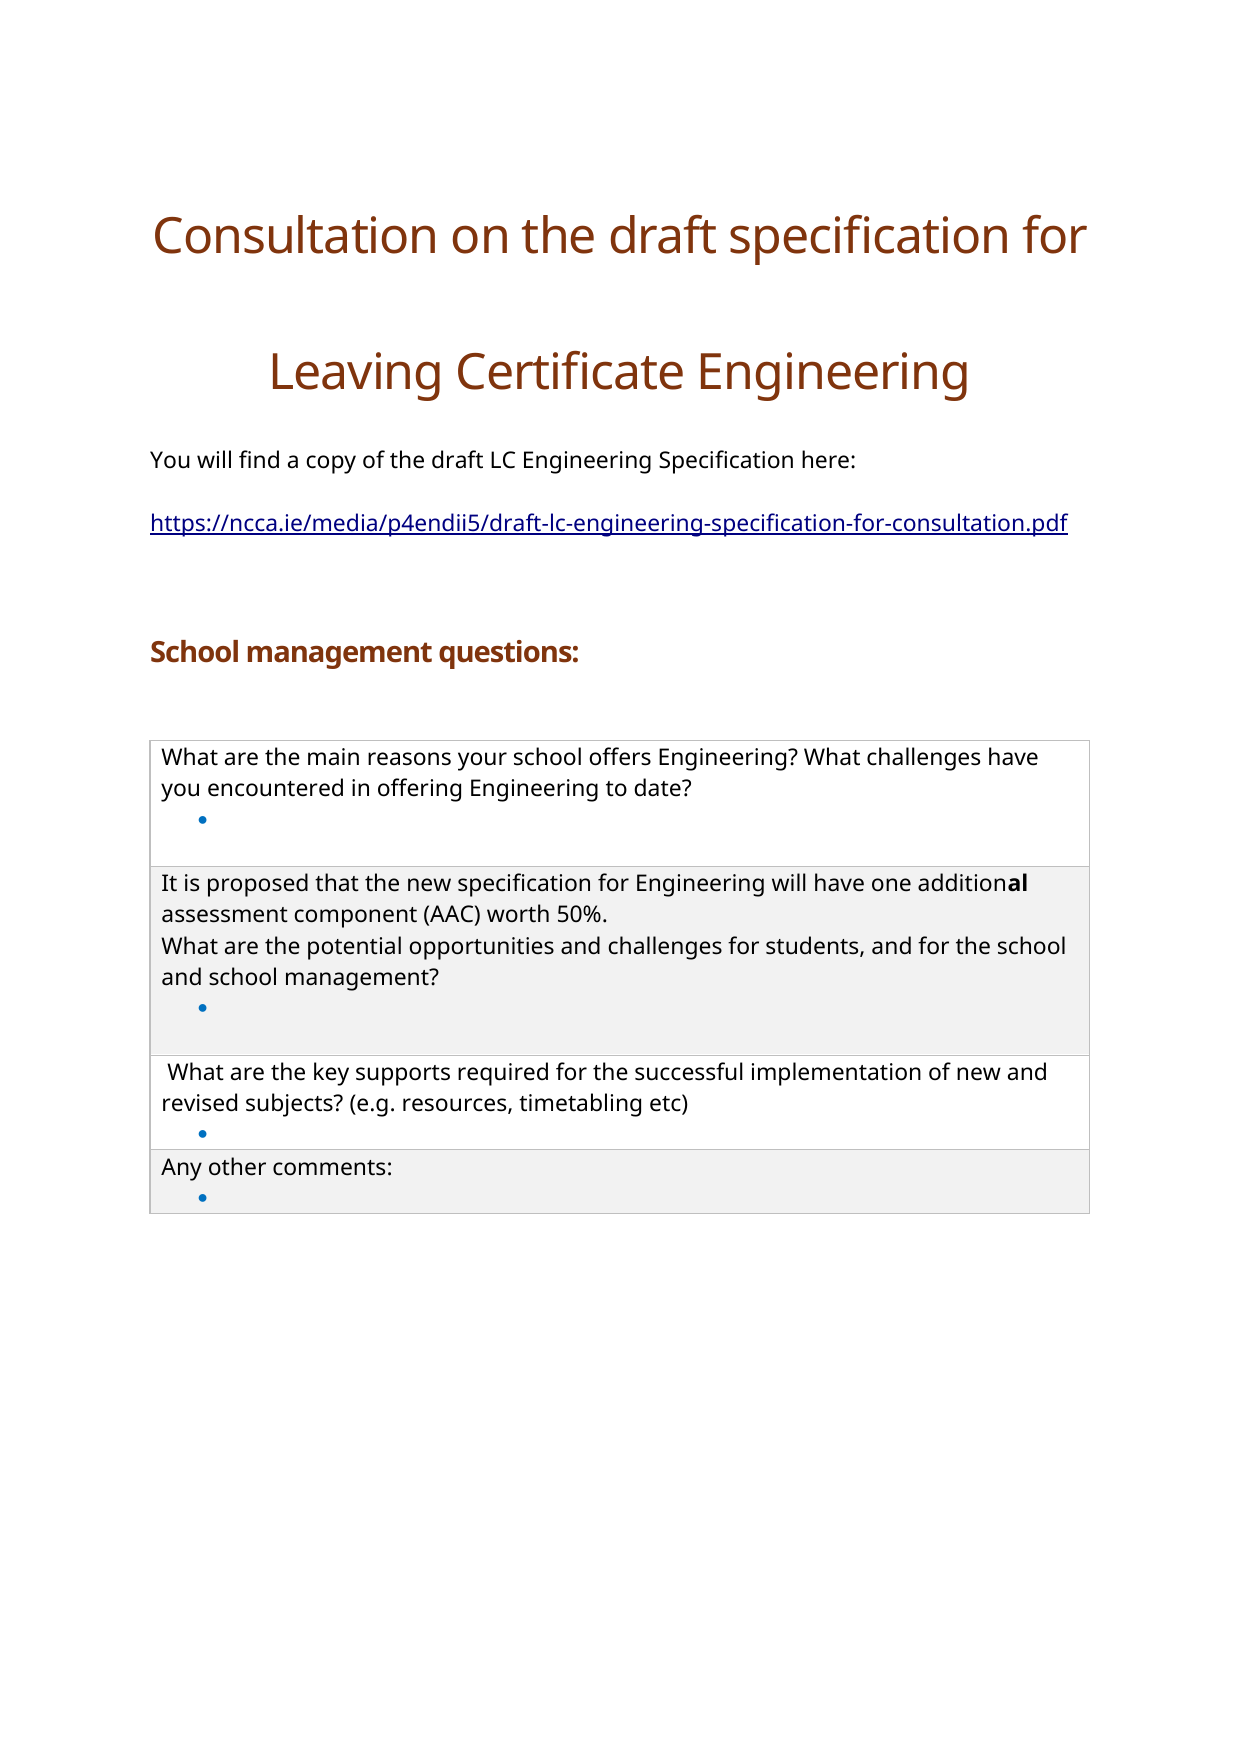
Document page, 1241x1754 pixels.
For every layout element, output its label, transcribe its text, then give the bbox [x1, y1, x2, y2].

table_cell Any other comments: [151, 1150, 1089, 1213]
table_cell What are the key supports required for the successful implementation of new and revised subjects? (e.g. resources, timetabling etc) [151, 1056, 1089, 1149]
table_cell It is proposed that the new specification for Engineering will have one additional assessment component (AAC) worth 50%. What are the potential opportunities and challenges for students, and for the school and school management? [151, 867, 1089, 1054]
text https://ncca.ie/media/p4endii5/draft-lc-engineering-specification-for-consultation.pdf [150, 475, 1090, 538]
table_header What are the main reasons your school offers Engineering? What challenges have you encountered in offering Engineering to date? [151, 741, 1089, 866]
text You will find a copy of the draft LC Engineering Specification here: [150, 444, 1090, 475]
title Consultation on the draft specification for Leaving Certificate Engineering [150, 200, 1090, 404]
text School management questions: [150, 632, 1090, 671]
